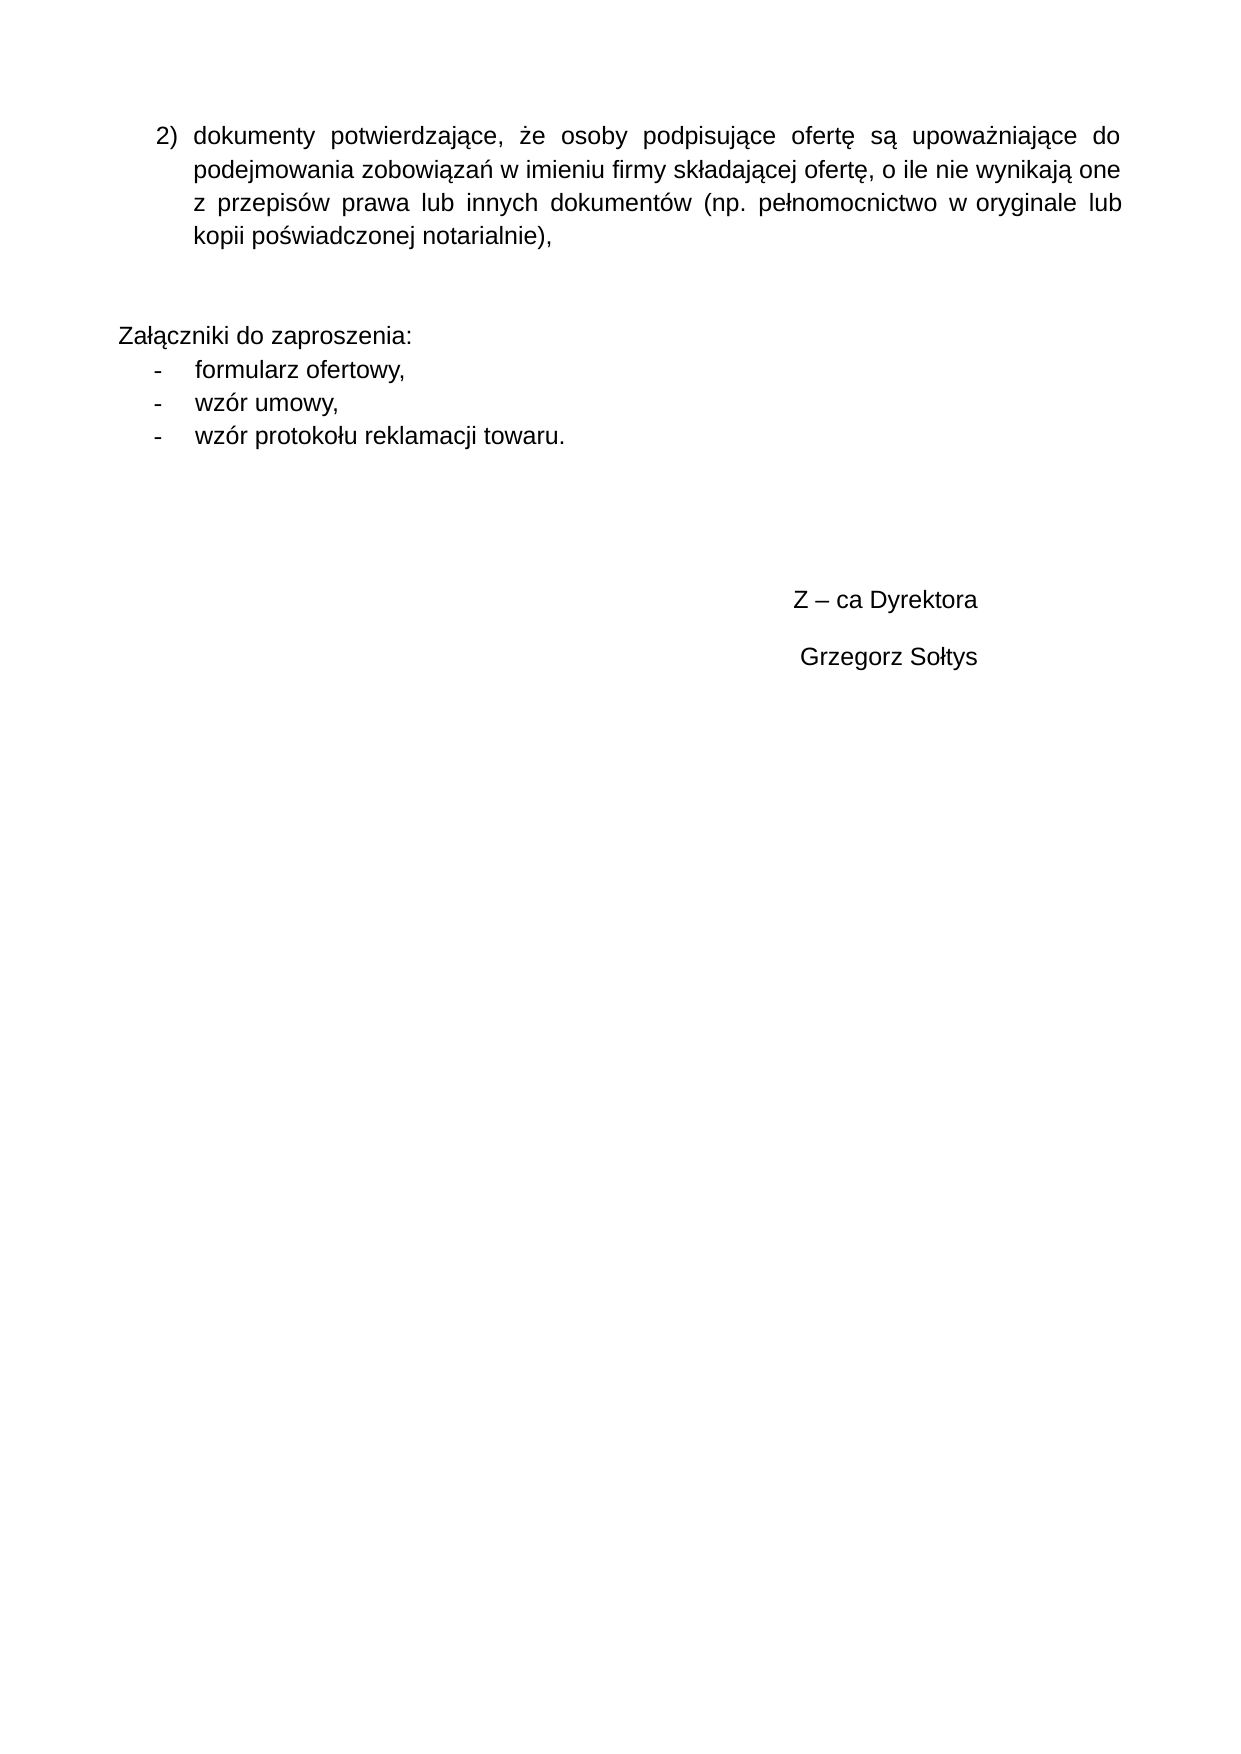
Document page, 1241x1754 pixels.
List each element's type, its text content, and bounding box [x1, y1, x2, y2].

list wzór umowy, [153, 385, 1122, 418]
text Grzegorz Sołtys [793, 642, 1122, 671]
list dokumenty potwierdzające, że osoby podpisujące ofertę są upoważniające do podejmowania zobowiązań w imieniu firmy składającej ofertę, o ile nie wynikają one z przepisów prawa lub innych dokumentów (np. pełnomocnictwo w oryginale lub kopii poświadczonej notarialnie), [156, 118, 1122, 251]
list wzór protokołu reklamacji towaru. [153, 418, 1122, 451]
text Załączniki do zaproszenia: [118, 318, 1122, 351]
list formularz ofertowy, [153, 351, 1122, 385]
text Z – ca Dyrektora [793, 585, 1122, 613]
